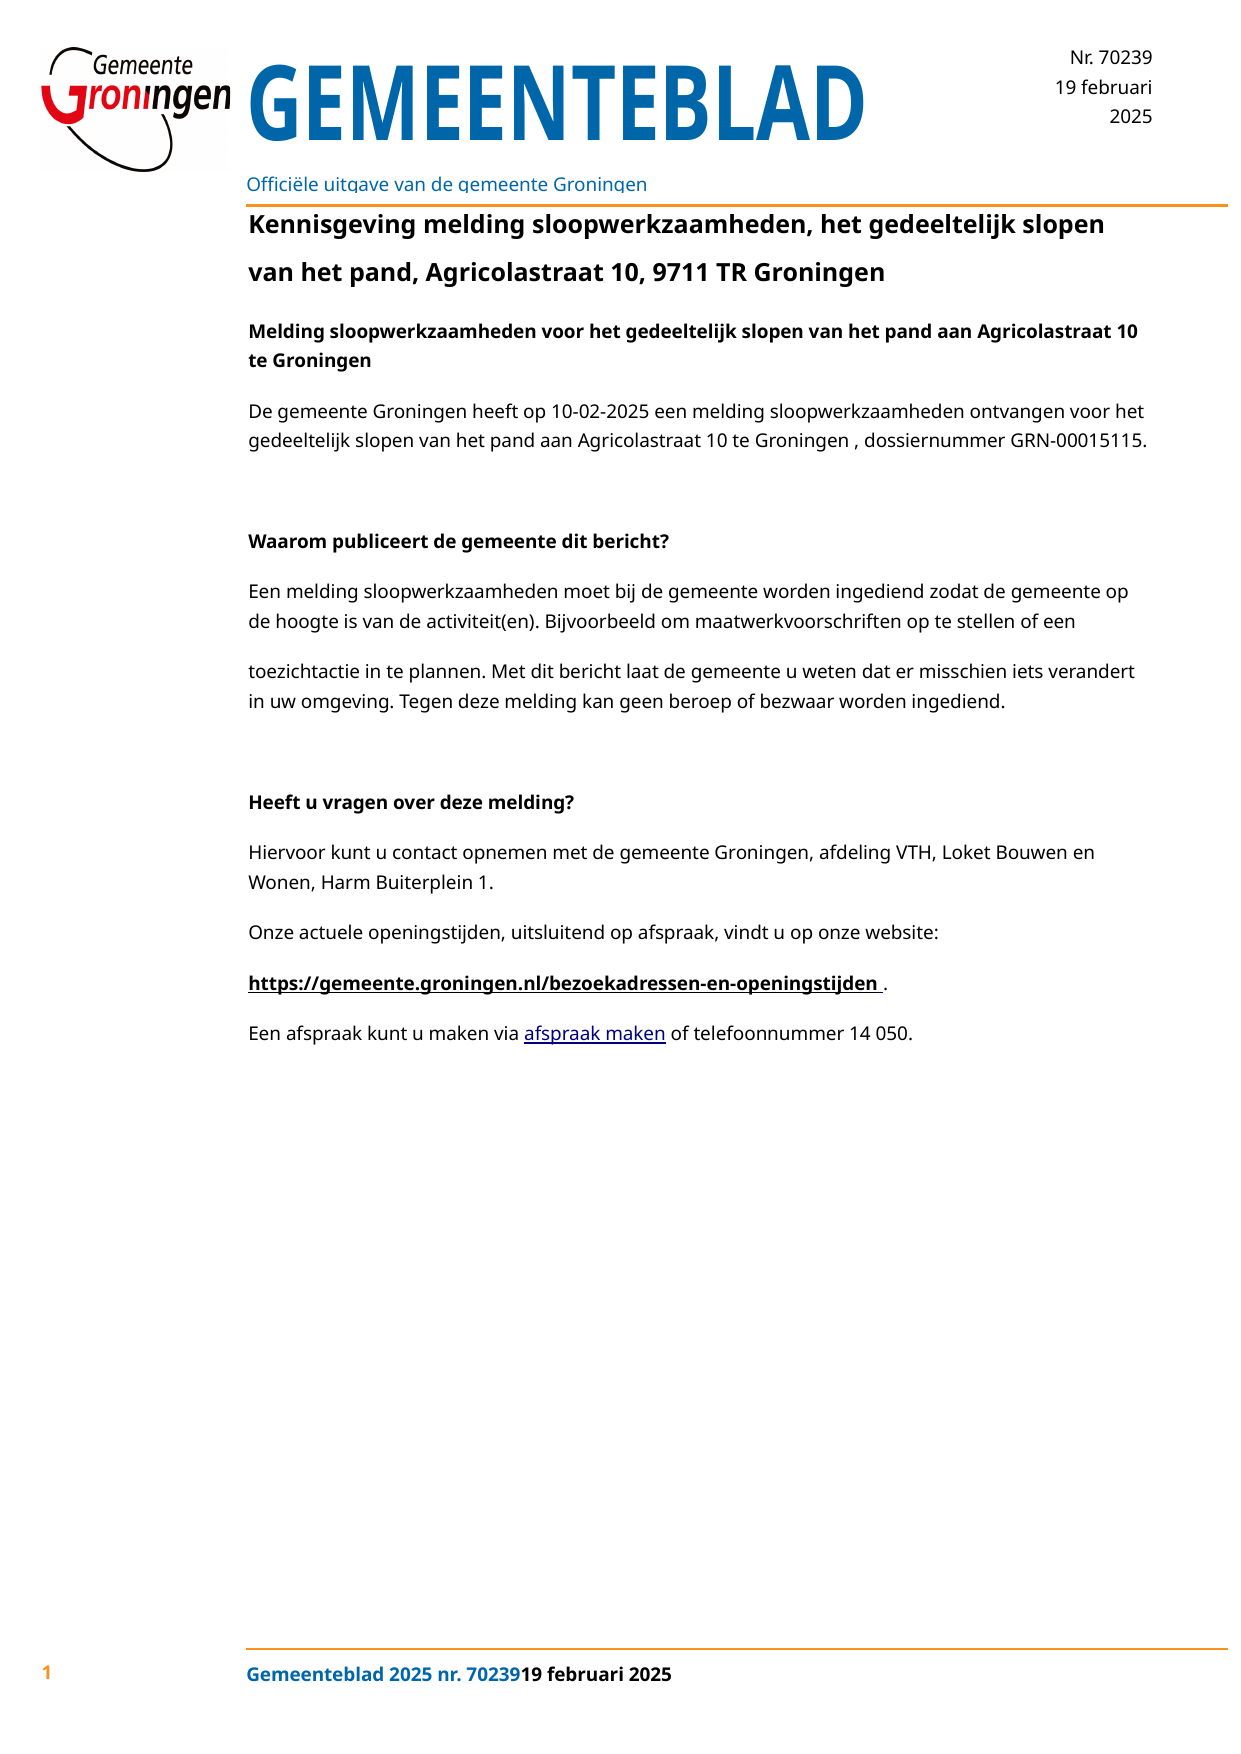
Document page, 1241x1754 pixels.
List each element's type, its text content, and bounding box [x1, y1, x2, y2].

picture [41, 47, 231, 172]
text Onze actuele openingstijden, uitsluitend op afspraak, vindt u op onze website: [248, 919, 1152, 945]
text Waarom publiceert de gemeente dit bericht? [248, 528, 1152, 554]
text Kennisgeving melding sloopwerkzaamheden, het gedeeltelijk slopen van het pand, Agricolastraat 10, 9711 TR Groningen [248, 207, 1152, 288]
text Een afspraak kunt u maken via afspraak maken of telefoonnummer 14 050. [248, 1020, 1152, 1046]
text Heeft u vragen over deze melding? [248, 789, 1152, 815]
text De gemeente Groningen heeft op 10-02-2025 een melding sloopwerkzaamheden ontvangen voor het gedeeltelijk slopen van het pand aan Agricolastraat 10 te Groningen , dossiernummer GRN-00015115. [248, 398, 1152, 453]
text Een melding sloopwerkzaamheden moet bij de gemeente worden ingediend zodat de gemeente op de hoogte is van de activiteit(en). Bijvoorbeeld om maatwerkvoorschriften op te stellen of een [248, 579, 1152, 634]
text Melding sloopwerkzaamheden voor het gedeeltelijk slopen van het pand aan Agricolastraat 10 te Groningen [248, 318, 1152, 373]
text toezichtactie in te plannen. Met dit bericht laat de gemeente u weten dat er misschien iets verandert in uw omgeving. Tegen deze melding kan geen beroep of bezwaar worden ingediend. [248, 659, 1152, 714]
text https://gemeente.groningen.nl/bezoekadressen-en-openingstijden . [248, 970, 1152, 996]
text Hiervoor kunt u contact opnemen met de gemeente Groningen, afdeling VTH, Loket Bouwen en Wonen, Harm Buiterplein 1. [248, 839, 1152, 895]
